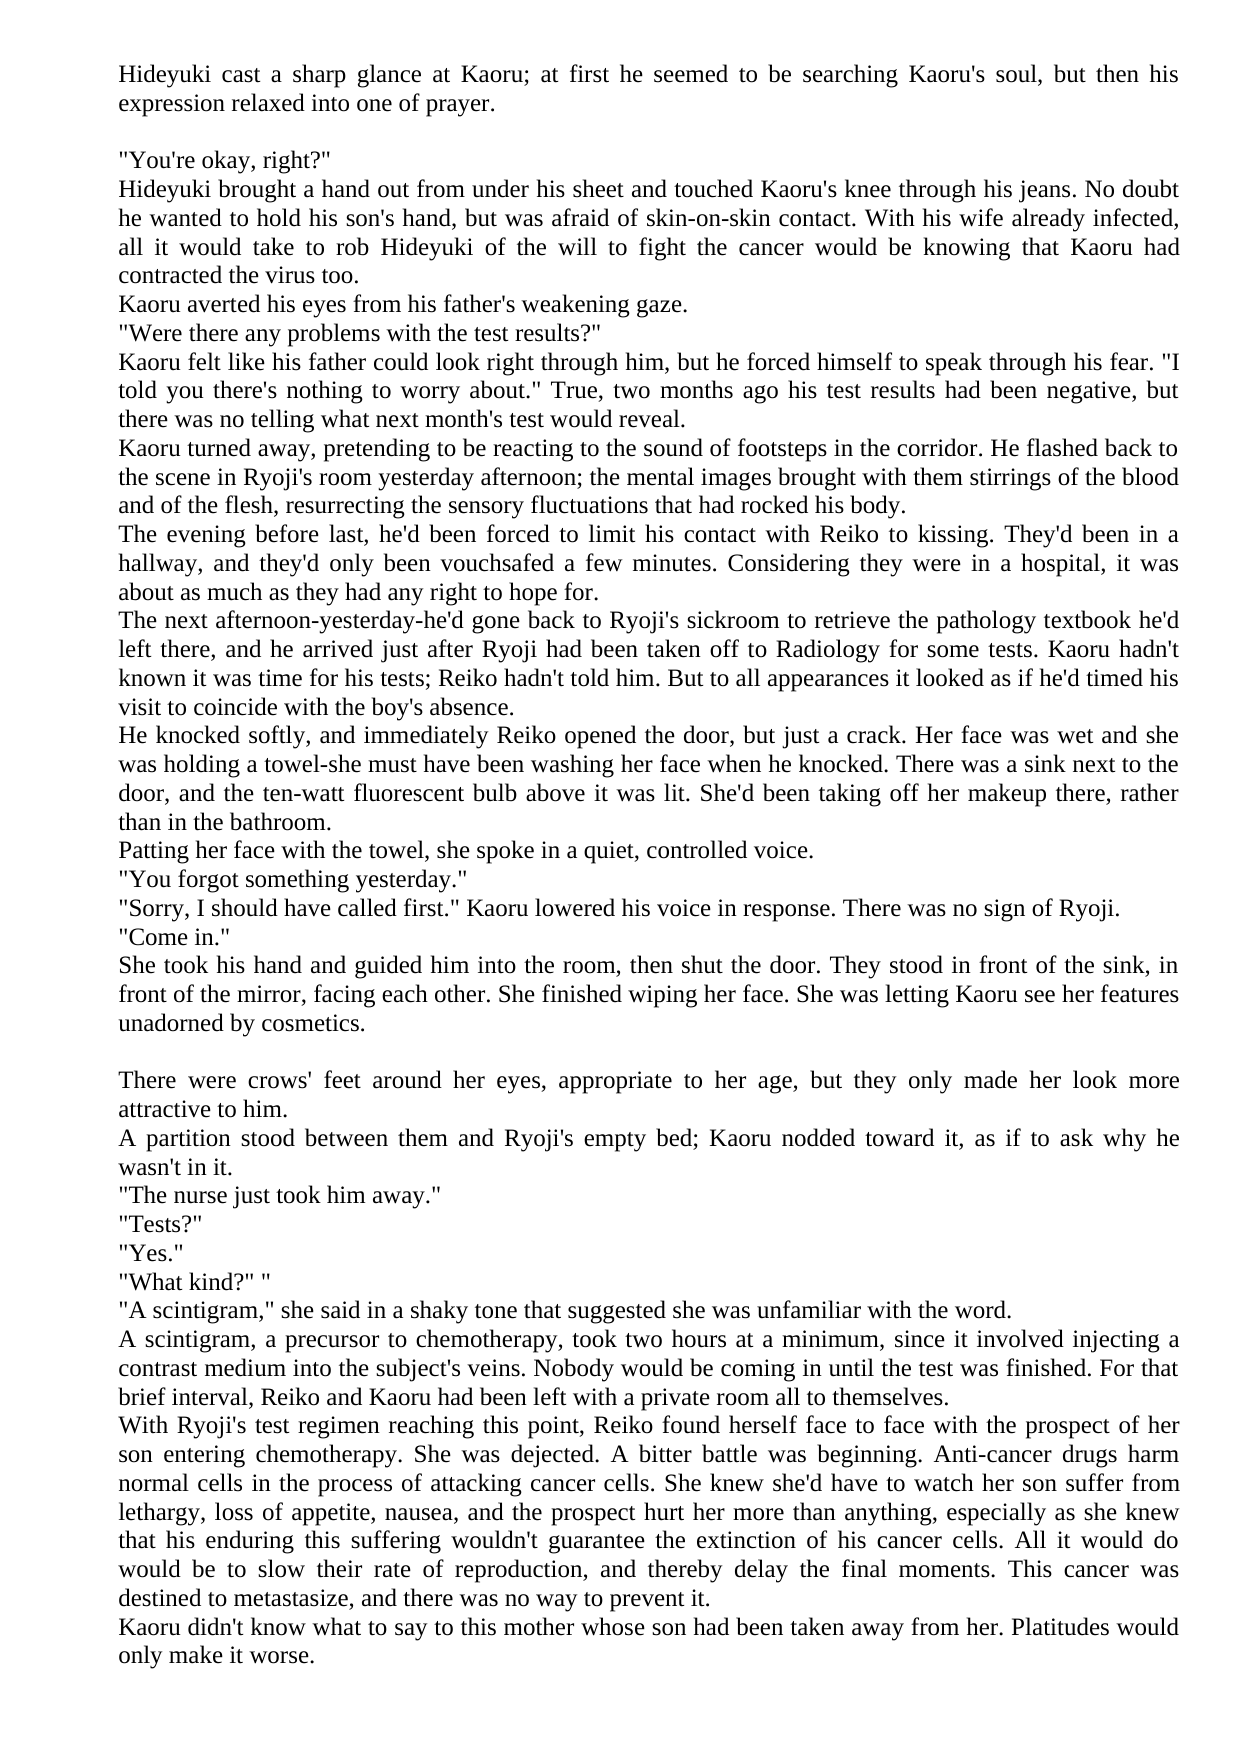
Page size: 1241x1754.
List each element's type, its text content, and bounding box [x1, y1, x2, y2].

text "A scintigram," she said in a shaky tone that suggested she was unfamiliar with the word. [118, 1295, 1181, 1324]
text "What kind?" " [118, 1267, 1181, 1295]
text A partition stood between them and Ryoji's empty bed; Kaoru nodded toward it, as if to ask why he wasn't in it. [118, 1123, 1181, 1180]
text A scintigram, a precursor to chemotherapy, took two hours at a minimum, since it involved injecting a contrast medium into the subject's veins. Nobody would be coming in until the test was finished. For that brief interval, Reiko and Kaoru had been left with a private room all to themselves. [118, 1324, 1181, 1410]
text Kaoru didn't know what to say to this mother whose son had been taken away from her. Platitudes would only make it worse. [118, 1612, 1181, 1669]
text The evening before last, he'd been forced to limit his contact with Reiko to kissing. They'd been in a hallway, and they'd only been vouchsafed a few minutes. Considering they were in a hospital, it was about as much as they had any right to hope for. [118, 519, 1181, 605]
text There were crows' feet around her eyes, appropriate to her age, but they only made her look more attractive to him. [118, 1065, 1181, 1123]
text "Tests?" [118, 1209, 1181, 1238]
text He knocked softly, and immediately Reiko opened the door, but just a crack. Her face was wet and she was holding a towel-she must have been washing her face when he knocked. There was a sink next to the door, and the ten-watt fluorescent bulb above it was lit. She'd been taking off her makeup there, rather than in the bathroom. [118, 720, 1181, 835]
text "Yes." [118, 1238, 1181, 1267]
text Kaoru turned away, pretending to be reacting to the sound of footsteps in the corridor. He flashed back to the scene in Ryoji's room yesterday afternoon; the mental images brought with them stirrings of the blood and of the flesh, resurrecting the sensory fluctuations that had rocked his body. [118, 433, 1181, 519]
text She took his hand and guided him into the room, then shut the door. They stood in front of the sink, in front of the mirror, facing each other. She finished wiping her face. She was letting Kaoru see her features unadorned by cosmetics. [118, 950, 1181, 1037]
text Kaoru averted his eyes from his father's weakening gaze. [118, 289, 1181, 318]
text Patting her face with the towel, she spoke in a quiet, controlled voice. [118, 835, 1181, 864]
text "Were there any problems with the test results?" [118, 318, 1181, 347]
text "You're okay, right?" [118, 145, 1181, 174]
text Hideyuki brought a hand out from under his sheet and touched Kaoru's knee through his jeans. No doubt he wanted to hold his son's hand, but was afraid of skin-on-skin contact. With his wife already infected, all it would take to rob Hideyuki of the will to fight the cancer would be knowing that Kaoru had contracted the virus too. [118, 174, 1181, 289]
text "You forgot something yesterday." [118, 864, 1181, 893]
text The next afternoon-yesterday-he'd gone back to Ryoji's sickroom to retrieve the pathology textbook he'd left there, and he arrived just after Ryoji had been taken off to Radiology for some tests. Kaoru hadn't known it was time for his tests; Reiko hadn't told him. But to all appearances it looked as if he'd timed his visit to coincide with the boy's absence. [118, 605, 1181, 720]
text With Ryoji's test regimen reaching this point, Reiko found herself face to face with the prospect of her son entering chemotherapy. She was dejected. A bitter battle was beginning. Anti-cancer drugs harm normal cells in the process of attacking cancer cells. She knew she'd have to watch her son suffer from lethargy, loss of appetite, nausea, and the prospect hurt her more than anything, especially as she knew that his enduring this suffering wouldn't guarantee the extinction of his cancer cells. All it would do would be to slow their rate of reproduction, and thereby delay the final moments. This cancer was destined to metastasize, and there was no way to prevent it. [118, 1410, 1181, 1612]
text "Come in." [118, 922, 1181, 950]
text Hideyuki cast a sharp glance at Kaoru; at first he seemed to be searching Kaoru's soul, but then his expression relaxed into one of prayer. [118, 59, 1181, 117]
text Kaoru felt like his father could look right through him, but he forced himself to speak through his fear. "I told you there's nothing to worry about." True, two months ago his test results had been negative, but there was no telling what next month's test would reveal. [118, 347, 1181, 433]
text "Sorry, I should have called first." Kaoru lowered his voice in response. There was no sign of Ryoji. [118, 893, 1181, 922]
text "The nurse just took him away." [118, 1180, 1181, 1209]
